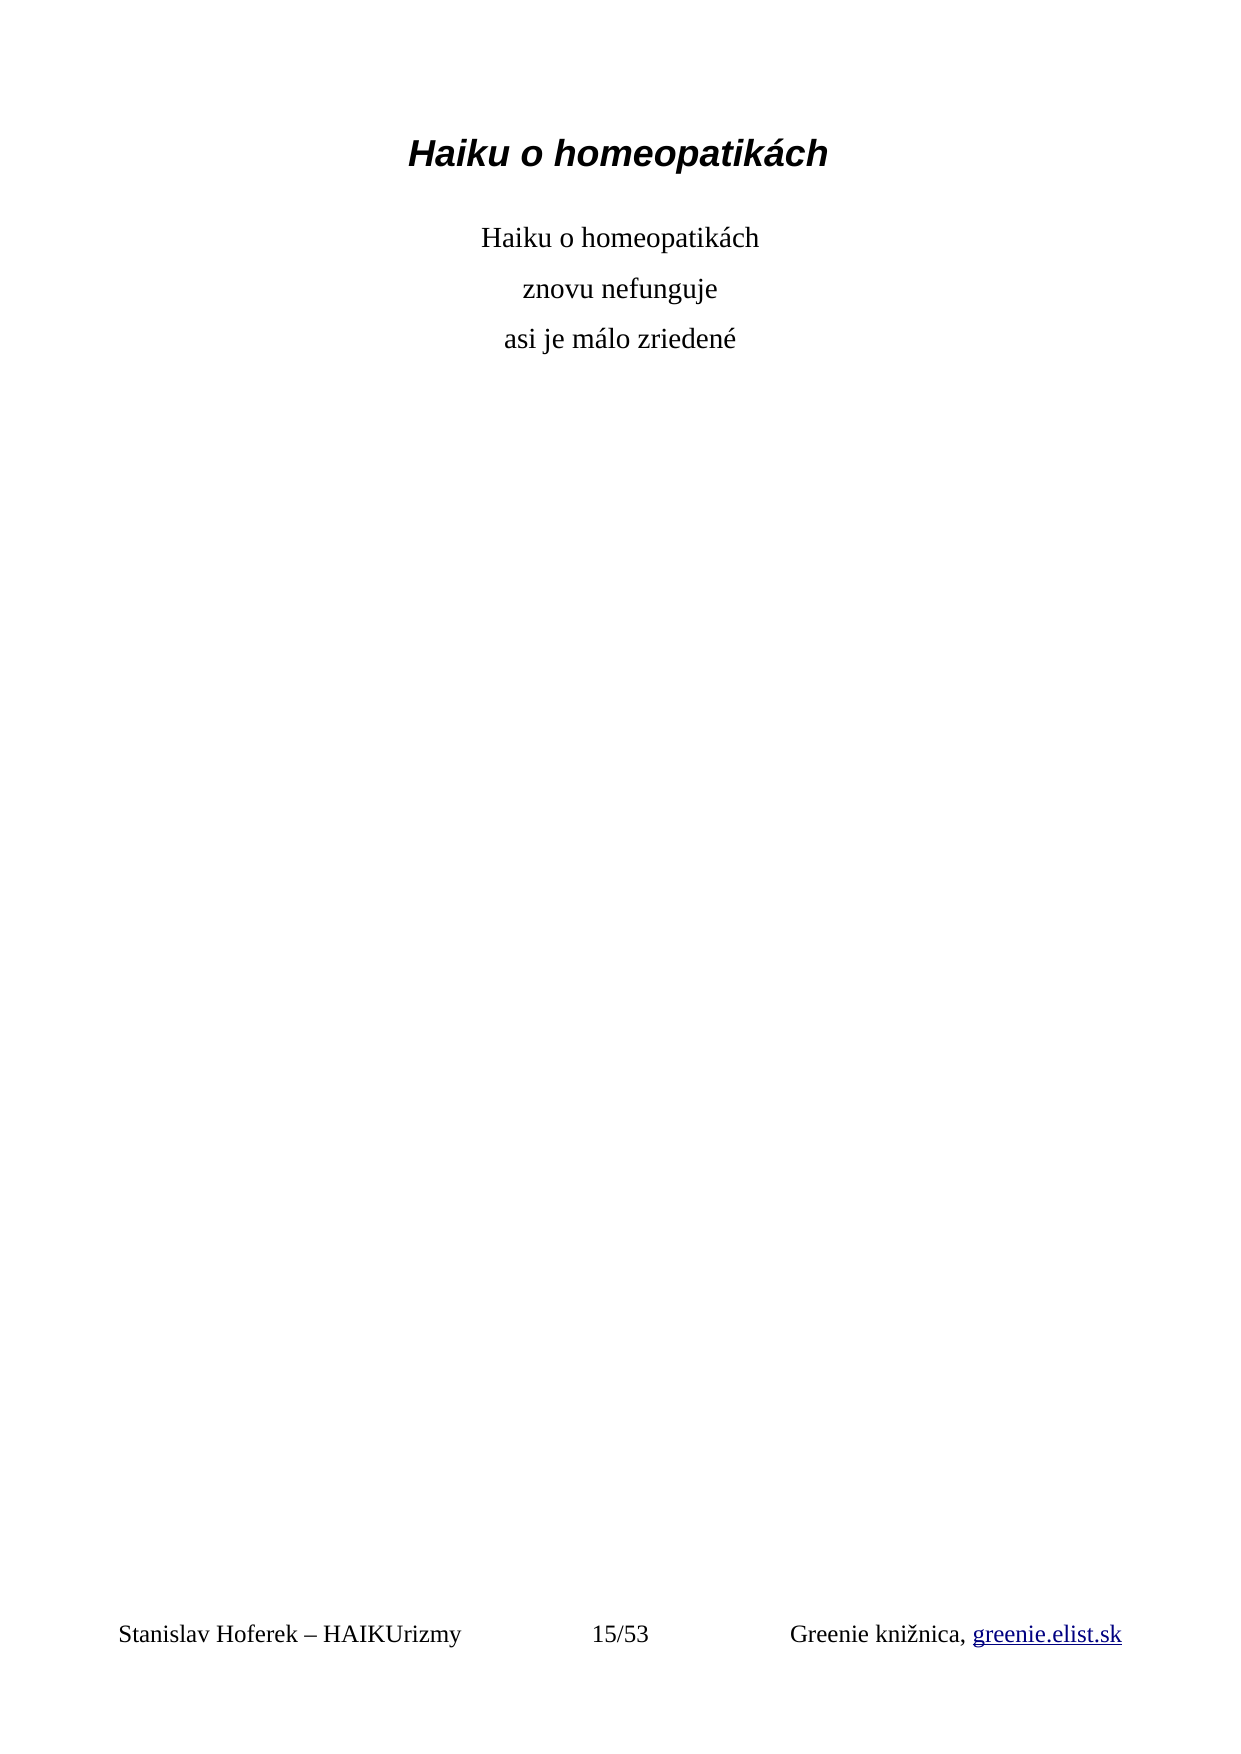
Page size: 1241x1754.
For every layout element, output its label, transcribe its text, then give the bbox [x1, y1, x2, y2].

text Haiku o homeopatikách znovu nefunguje asi je málo zriedené [106, 221, 1134, 355]
subtitle Haiku o homeopatikách [106, 131, 1134, 174]
